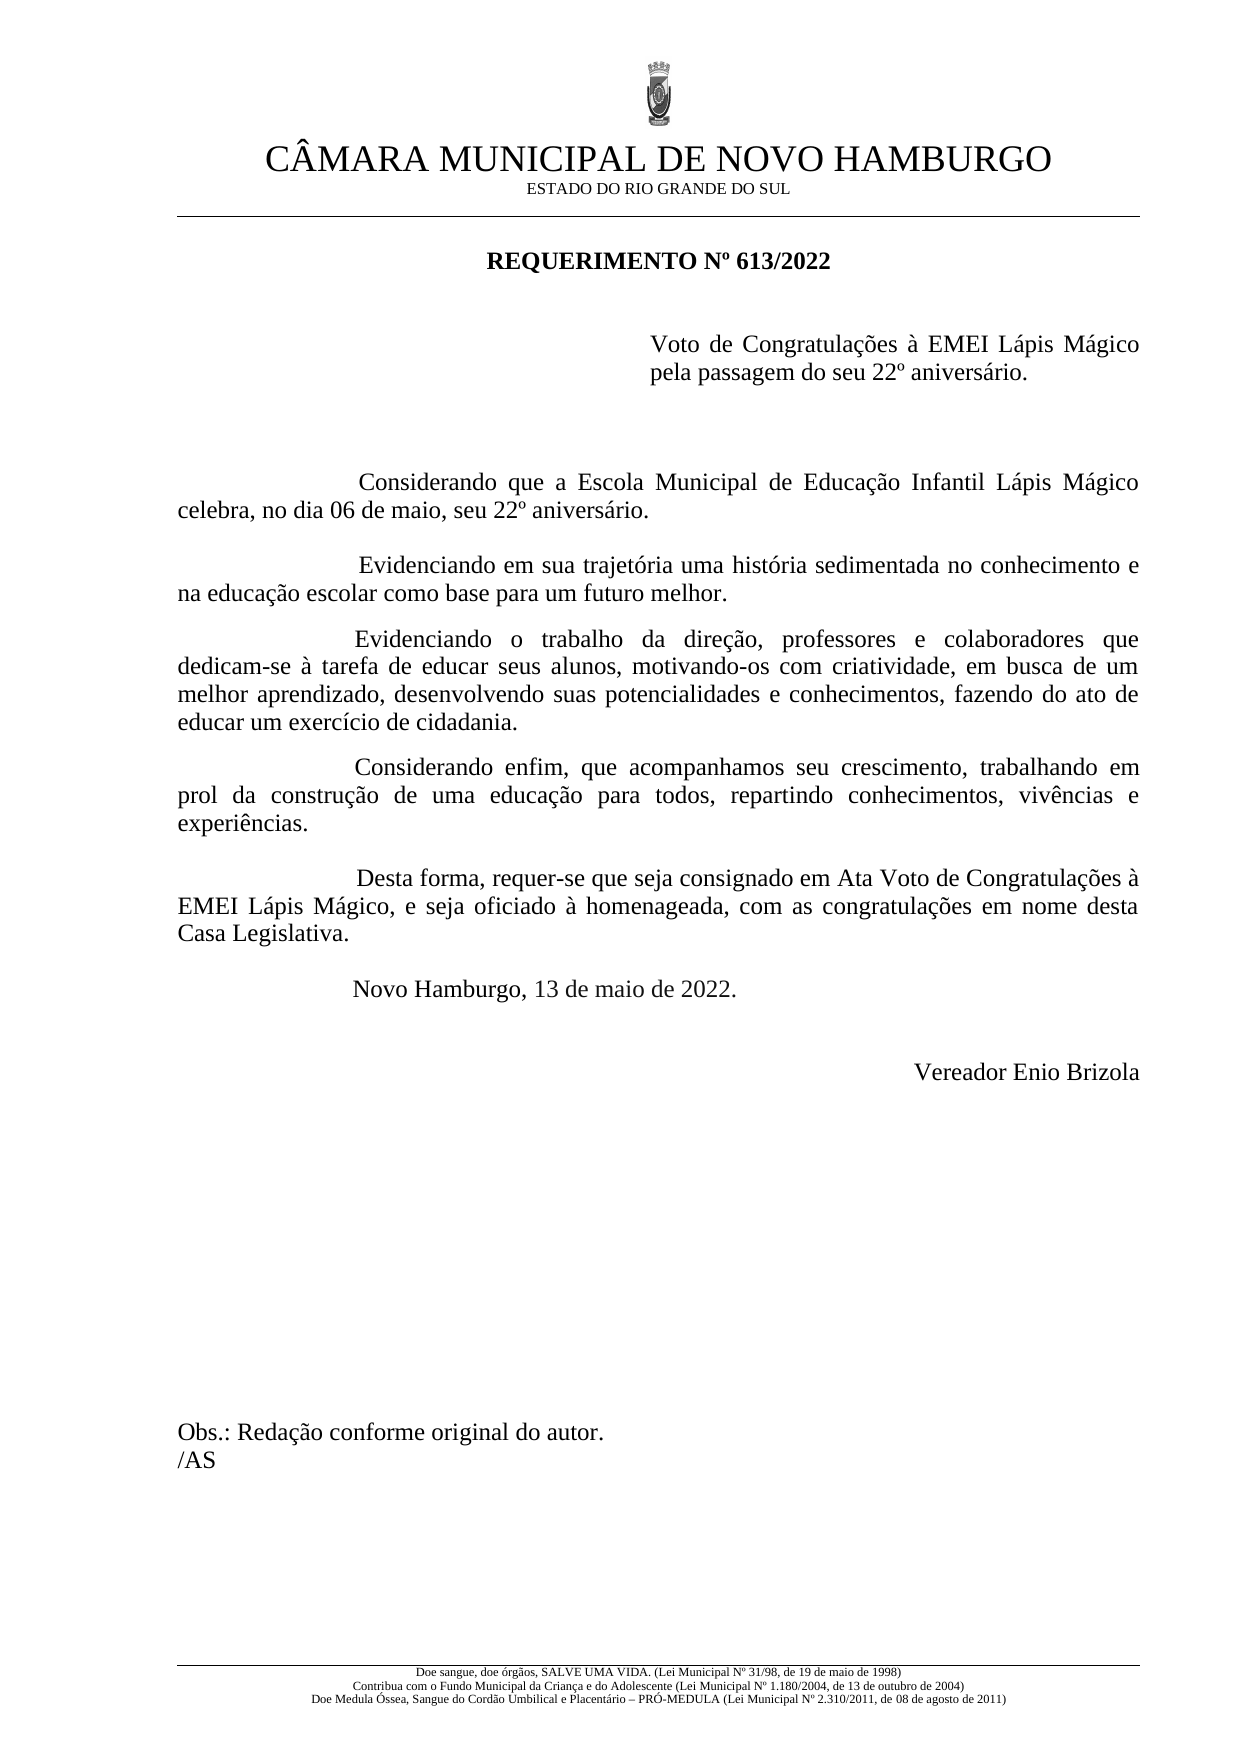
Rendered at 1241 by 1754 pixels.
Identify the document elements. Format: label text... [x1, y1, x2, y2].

list Novo Hamburgo, 13 de maio de 2022. [177, 975, 1140, 1003]
text Evidenciando o trabalho da direção, professores e colaboradores que dedicam-se à tarefa de educar seus alunos, motivando-os com criatividade, em busca de um melhor aprendizado, desenvolvendo suas potencialidades e conhecimentos, fazendo do ato de educar um exercício de cidadania. [177, 625, 1140, 736]
text Desta forma, requer-se que seja consignado em Ata Voto de Congratulações à EMEI Lápis Mágico, e seja oficiado à homenageada, com as congratulações em nome desta Casa Legislativa. [177, 864, 1140, 947]
text Evidenciando em sua trajetória uma história sedimentada no conhecimento e na educação escolar como base para um futuro melhor. [177, 552, 1140, 607]
text REQUERIMENTO Nº 613/2022 [177, 247, 1140, 274]
text Vereador Enio Brizola [177, 1058, 1140, 1086]
text /AS [177, 1446, 1140, 1474]
text Voto de Congratulações à EMEI Lápis Mágico pela passagem do seu 22º aniversário. [650, 330, 1140, 385]
text Considerando enfim, que acompanhamos seu crescimento, trabalhando em prol da construção de uma educação para todos, repartindo conhecimentos, vivências e experiências. [177, 753, 1140, 836]
text Obs.: Redação conforme original do autor. [177, 1418, 1140, 1446]
text Considerando que a Escola Municipal de Educação Infantil Lápis Mágico celebra, no dia 06 de maio, seu 22º aniversário. [177, 468, 1140, 524]
